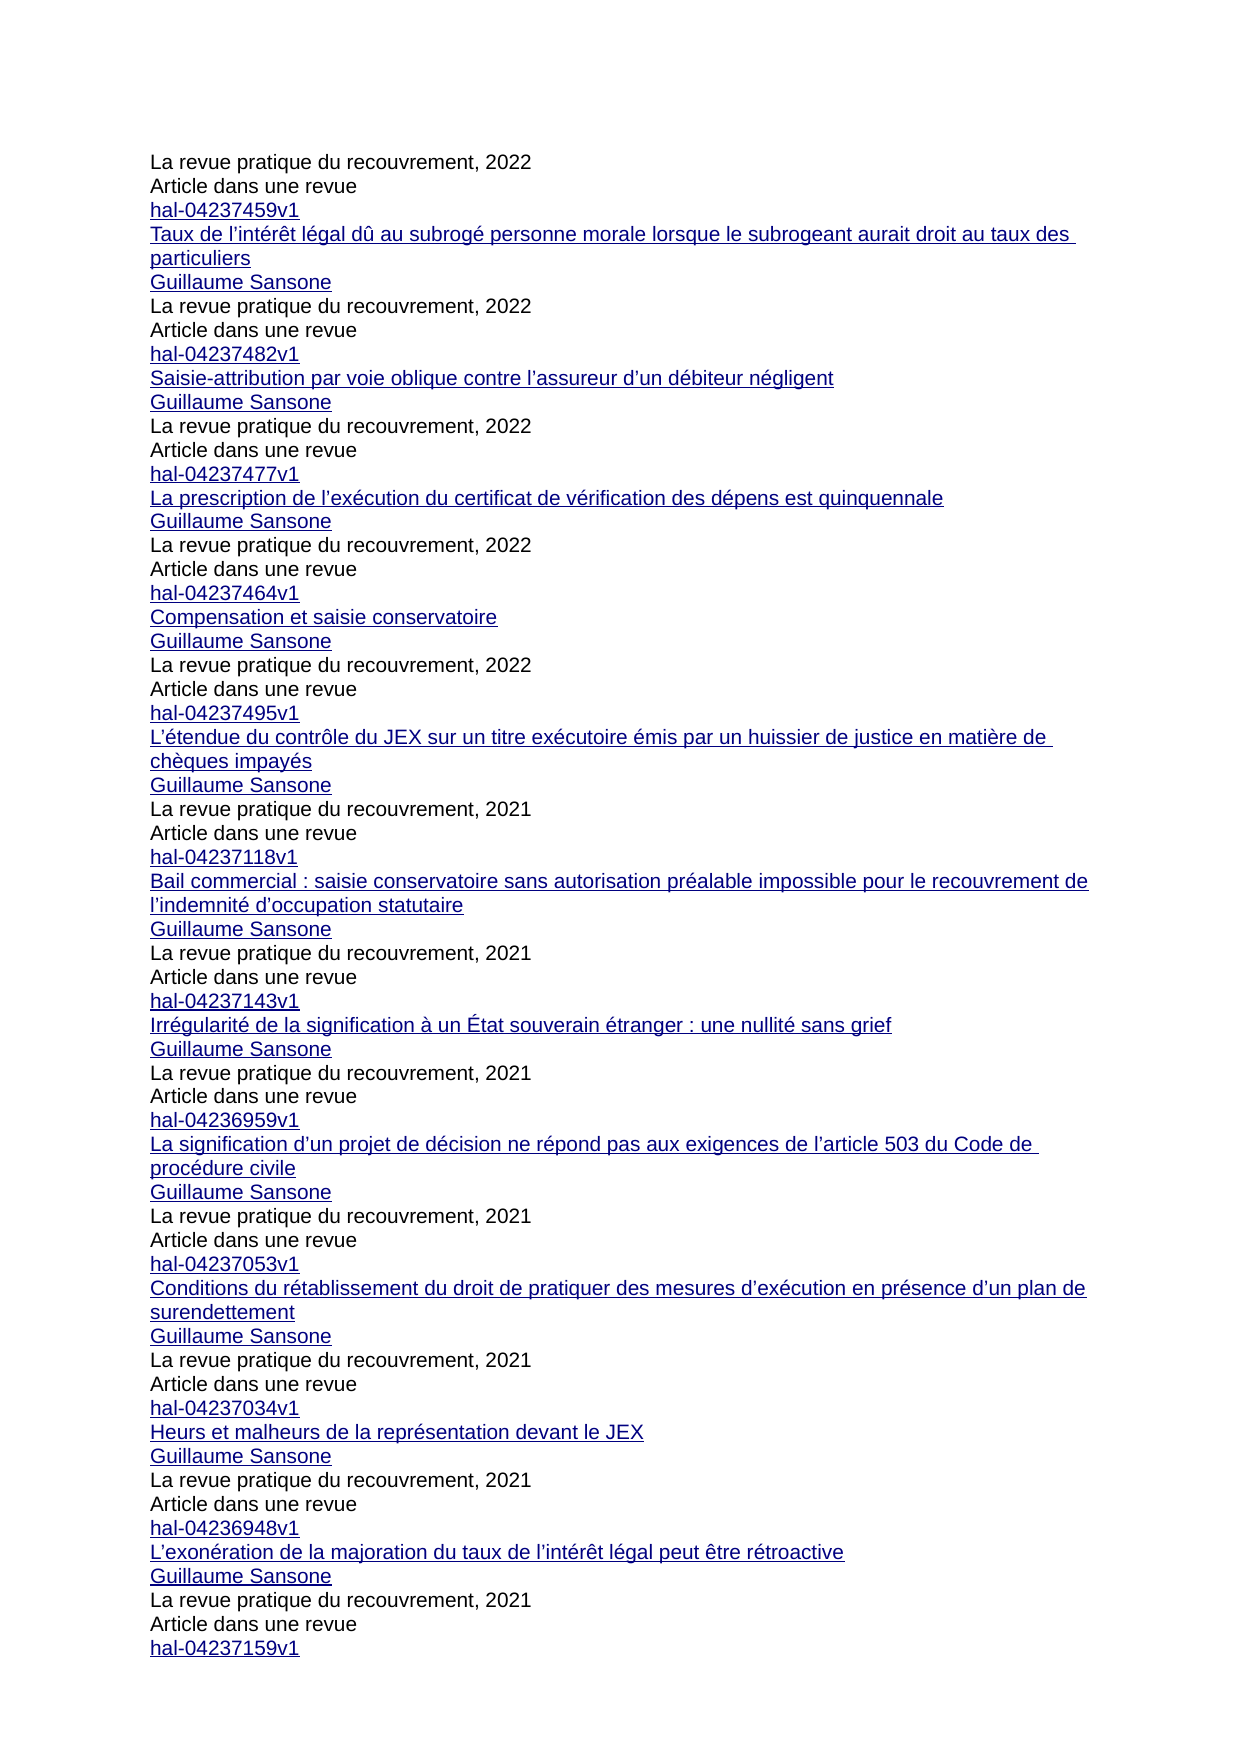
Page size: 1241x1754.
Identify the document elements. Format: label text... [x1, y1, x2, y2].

table_cell L’exonération de la majoration du taux de l’intérêt légal peut être rétroactive Guillaume Sansone La revue pratique du recouvrement, 2021 Article dans une revue hal-04237159v1 [150, 1540, 1090, 1659]
table_cell L’étendue du contrôle du JEX sur un titre exécutoire émis par un huissier de justice en matière de chèques impayés Guillaume Sansone La revue pratique du recouvrement, 2021 Article dans une revue hal-04237118v1 [150, 725, 1090, 869]
table_cell Irrégularité de la signification à un État souverain étranger : une nullité sans grief Guillaume Sansone La revue pratique du recouvrement, 2021 Article dans une revue hal-04236959v1 [150, 1013, 1090, 1132]
table_cell La revue pratique du recouvrement, 2022 Article dans une revue hal-04237459v1 [150, 150, 1090, 222]
table_cell Compensation et saisie conservatoire Guillaume Sansone La revue pratique du recouvrement, 2022 Article dans une revue hal-04237495v1 [150, 605, 1090, 725]
table_cell Heurs et malheurs de la représentation devant le JEX Guillaume Sansone La revue pratique du recouvrement, 2021 Article dans une revue hal-04236948v1 [150, 1420, 1090, 1539]
table_cell La signification d’un projet de décision ne répond pas aux exigences de l’article 503 du Code de procédure civile Guillaume Sansone La revue pratique du recouvrement, 2021 Article dans une revue hal-04237053v1 [150, 1132, 1090, 1276]
table_cell Taux de l’intérêt légal dû au subrogé personne morale lorsque le subrogeant aurait droit au taux des particuliers Guillaume Sansone La revue pratique du recouvrement, 2022 Article dans une revue hal-04237482v1 [150, 222, 1090, 366]
table_cell La prescription de l’exécution du certificat de vérification des dépens est quinquennale Guillaume Sansone La revue pratique du recouvrement, 2022 Article dans une revue hal-04237464v1 [150, 485, 1090, 605]
table_cell Conditions du rétablissement du droit de pratiquer des mesures d’exécution en présence d’un plan de surendettement Guillaume Sansone La revue pratique du recouvrement, 2021 Article dans une revue hal-04237034v1 [150, 1276, 1090, 1420]
table_cell Saisie-attribution par voie oblique contre l’assureur d’un débiteur négligent Guillaume Sansone La revue pratique du recouvrement, 2022 Article dans une revue hal-04237477v1 [150, 366, 1090, 485]
table_cell Bail commercial : saisie conservatoire sans autorisation préalable impossible pour le recouvrement de l’indemnité d’occupation statutaire Guillaume Sansone La revue pratique du recouvrement, 2021 Article dans une revue hal-04237143v1 [150, 869, 1090, 1012]
